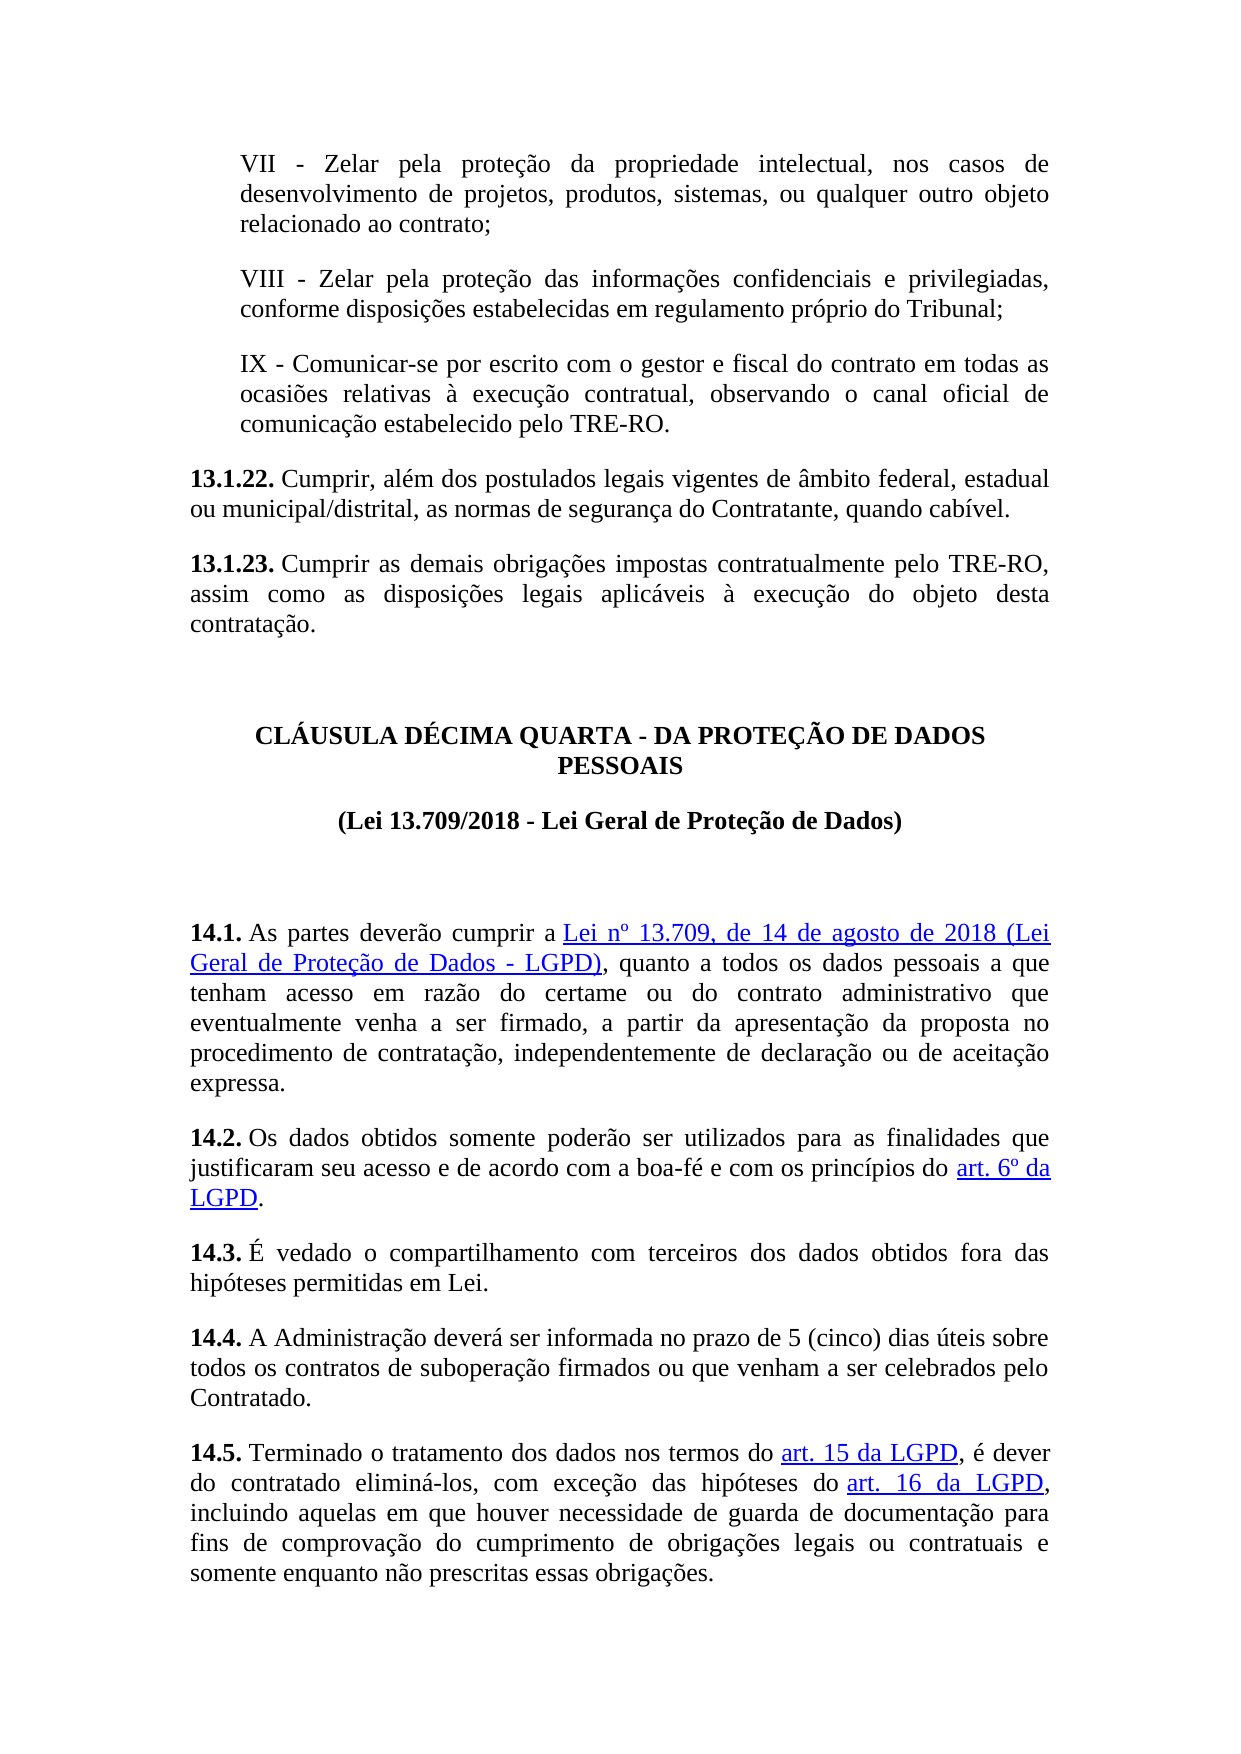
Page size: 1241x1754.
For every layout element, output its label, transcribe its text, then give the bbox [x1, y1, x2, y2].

text 14.5. Terminado o tratamento dos dados nos termos do art. 15 da LGPD, é dever do contratado eliminá-los, com exceção das hipóteses do art. 16 da LGPD, incluindo aquelas em que houver necessidade de guarda de documentação para fins de comprovação do cumprimento de obrigações legais ou contratuais e somente enquanto não prescritas essas obrigações. [190, 1437, 1051, 1587]
text IX - Comunicar-se por escrito com o gestor e fiscal do contrato em todas as ocasiões relativas à execução contratual, observando o canal oficial de comunicação estabelecido pelo TRE-RO. [240, 348, 1051, 438]
text VII - Zelar pela proteção da propriedade intelectual, nos casos de desenvolvimento de projetos, produtos, sistemas, ou qualquer outro objeto relacionado ao contrato; [240, 148, 1051, 238]
text 13.1.22. Cumprir, além dos postulados legais vigentes de âmbito federal, estadual ou municipal/distrital, as normas de segurança do Contratante, quando cabível. [190, 463, 1051, 523]
text (Lei 13.709/2018 - Lei Geral de Proteção de Dados) [190, 805, 1051, 835]
text 14.4. A Administração deverá ser informada no prazo de 5 (cinco) dias úteis sobre todos os contratos de suboperação firmados ou que venham a ser celebrados pelo Contratado. [190, 1322, 1051, 1412]
text CLÁUSULA DÉCIMA QUARTA - DA PROTEÇÃO DE DADOS PESSOAIS [190, 720, 1051, 780]
text 14.1. As partes deverão cumprir a Lei nº 13.709, de 14 de agosto de 2018 (Lei Geral de Proteção de Dados - LGPD), quanto a todos os dados pessoais a que tenham acesso em razão do certame ou do contrato administrativo que eventualmente venha a ser firmado, a partir da apresentação da proposta no procedimento de contratação, independentemente de declaração ou de aceitação expressa. [190, 917, 1051, 1097]
text VIII - Zelar pela proteção das informações confidenciais e privilegiadas, conforme disposições estabelecidas em regulamento próprio do Tribunal; [240, 263, 1051, 323]
text 14.3. É vedado o compartilhamento com terceiros dos dados obtidos fora das hipóteses permitidas em Lei. [190, 1237, 1051, 1297]
text 13.1.23. Cumprir as demais obrigações impostas contratualmente pelo TRE-RO, assim como as disposições legais aplicáveis à execução do objeto desta contratação. [190, 548, 1051, 638]
text 14.2. Os dados obtidos somente poderão ser utilizados para as finalidades que justificaram seu acesso e de acordo com a boa-fé e com os princípios do art. 6º da LGPD. [190, 1122, 1051, 1212]
